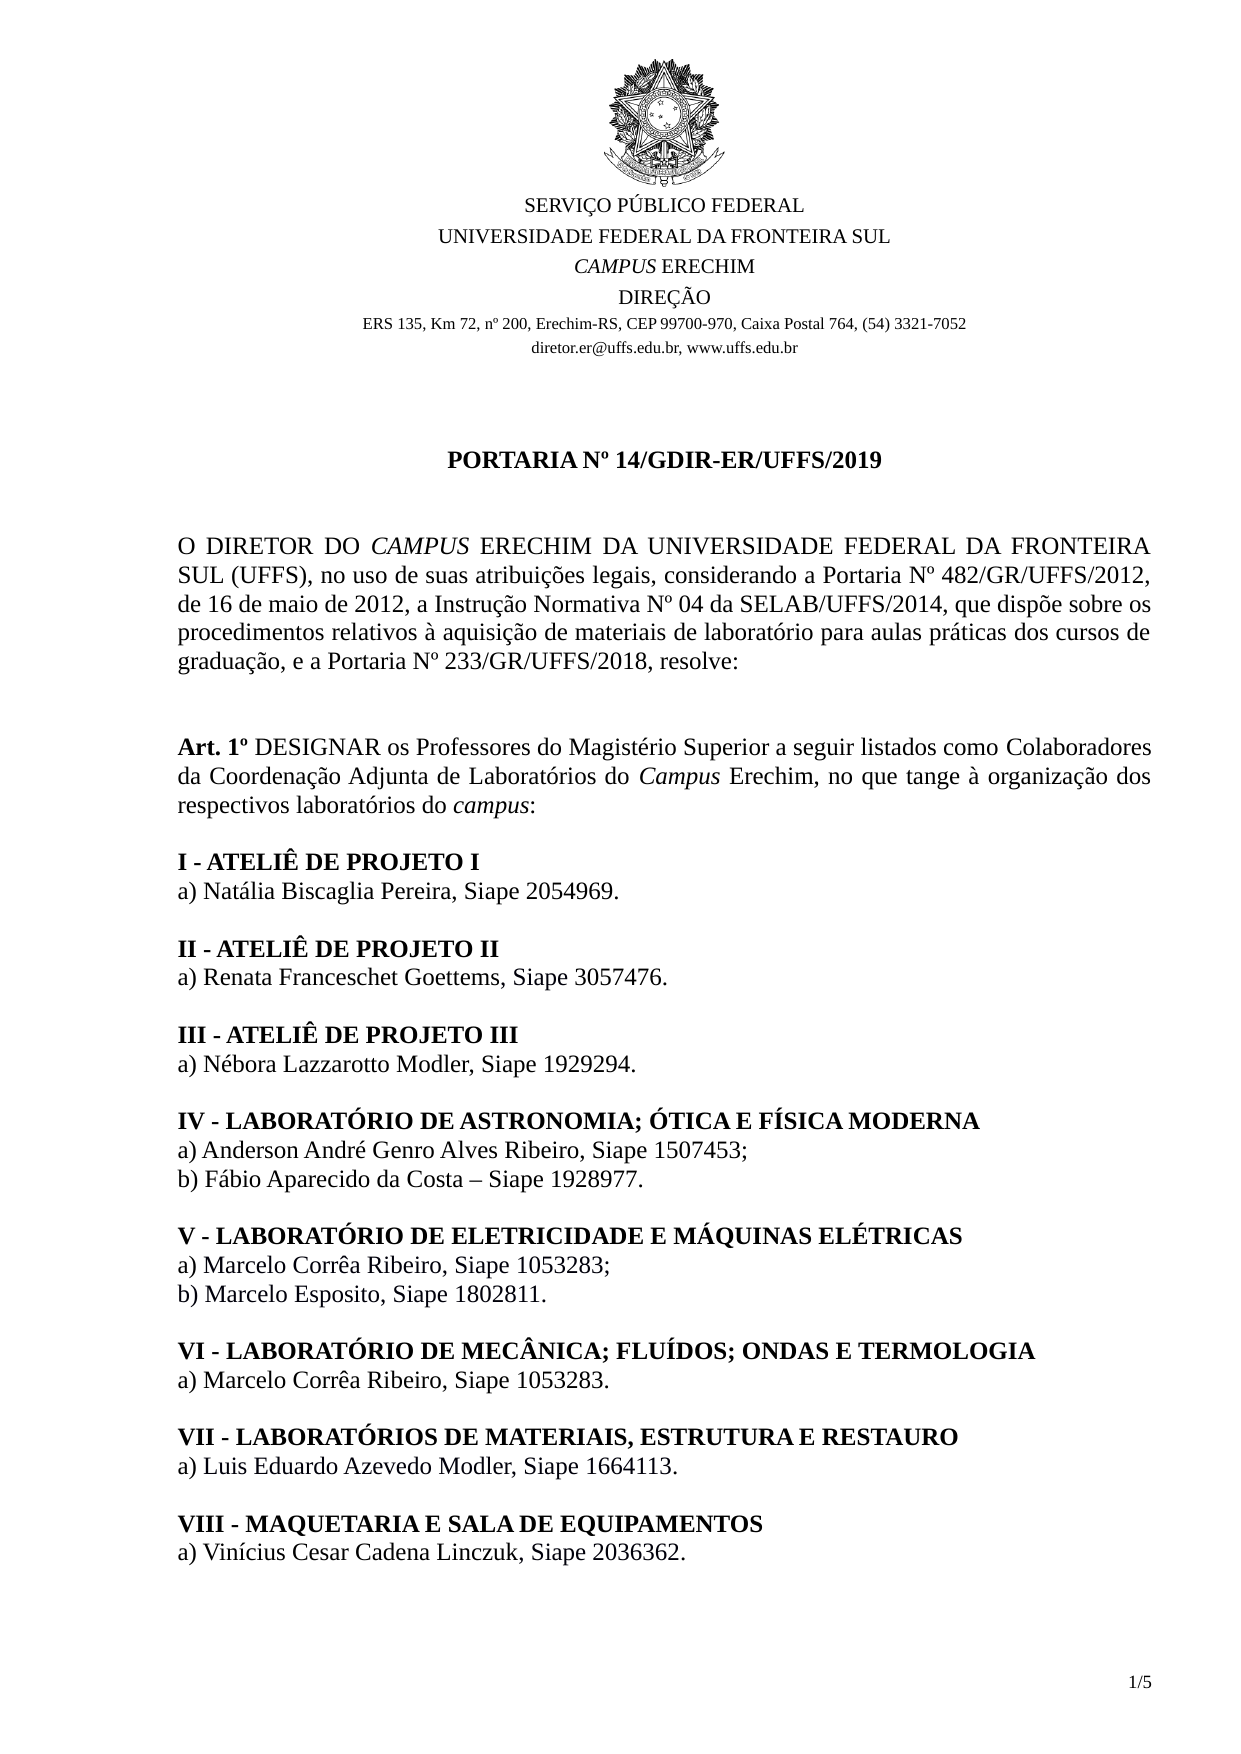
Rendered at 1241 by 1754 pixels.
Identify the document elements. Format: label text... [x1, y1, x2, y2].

text VI - LABORATÓRIO DE MECÂNICA; FLUÍDOS; ONDAS E TERMOLOGIA [177, 1336, 1152, 1365]
text VII - LABORATÓRIOS DE MATERIAIS, ESTRUTURA E RESTAURO [177, 1422, 1152, 1451]
text IV - LABORATÓRIO DE ASTRONOMIA; ÓTICA E FÍSICA MODERNA [177, 1106, 1152, 1135]
text a) Marcelo Corrêa Ribeiro, Siape 1053283; [177, 1250, 1152, 1279]
text a) Anderson André Genro Alves Ribeiro, Siape 1507453; [177, 1135, 1152, 1164]
text II - ATELIÊ DE PROJETO II [177, 934, 1152, 962]
text Art. 1º DESIGNAR os Professores do Magistério Superior a seguir listados como Colaboradores da Coordenação Adjunta de Laboratórios do Campus Erechim, no que tange à organização dos respectivos laboratórios do campus: [177, 732, 1152, 819]
text a) Nébora Lazzarotto Modler, Siape 1929294. [177, 1049, 1152, 1077]
text b) Marcelo Esposito, Siape 1802811. [177, 1279, 1152, 1307]
text a) Renata Franceschet Goettems, Siape 3057476. [177, 962, 1152, 991]
text I - ATELIÊ DE PROJETO I [177, 847, 1152, 876]
text PORTARIA Nº 14/GDIR-ER/UFFS/2019 [177, 445, 1152, 474]
text a) Vinícius Cesar Cadena Linczuk, Siape 2036362. [177, 1537, 1152, 1566]
text a) Natália Biscaglia Pereira, Siape 2054969. [177, 876, 1152, 905]
text b) Fábio Aparecido da Costa – Siape 1928977. [177, 1164, 1152, 1192]
text a) Marcelo Corrêa Ribeiro, Siape 1053283. [177, 1365, 1152, 1394]
text III - ATELIÊ DE PROJETO III [177, 1020, 1152, 1049]
text VIII - MAQUETARIA E SALA DE EQUIPAMENTOS [177, 1509, 1152, 1537]
text a) Luis Eduardo Azevedo Modler, Siape 1664113. [177, 1451, 1152, 1480]
text O DIRETOR DO CAMPUS ERECHIM DA UNIVERSIDADE FEDERAL DA FRONTEIRA SUL (UFFS), no uso de suas atribuições legais, considerando a Portaria Nº 482/GR/UFFS/2012, de 16 de maio de 2012, a Instrução Normativa Nº 04 da SELAB/UFFS/2014, que dispõe sobre os procedimentos relativos à aquisição de materiais de laboratório para aulas práticas dos cursos de graduação, e a Portaria Nº 233/GR/UFFS/2018, resolve: [177, 531, 1152, 675]
text V - LABORATÓRIO DE ELETRICIDADE E MÁQUINAS ELÉTRICAS [177, 1221, 1152, 1250]
